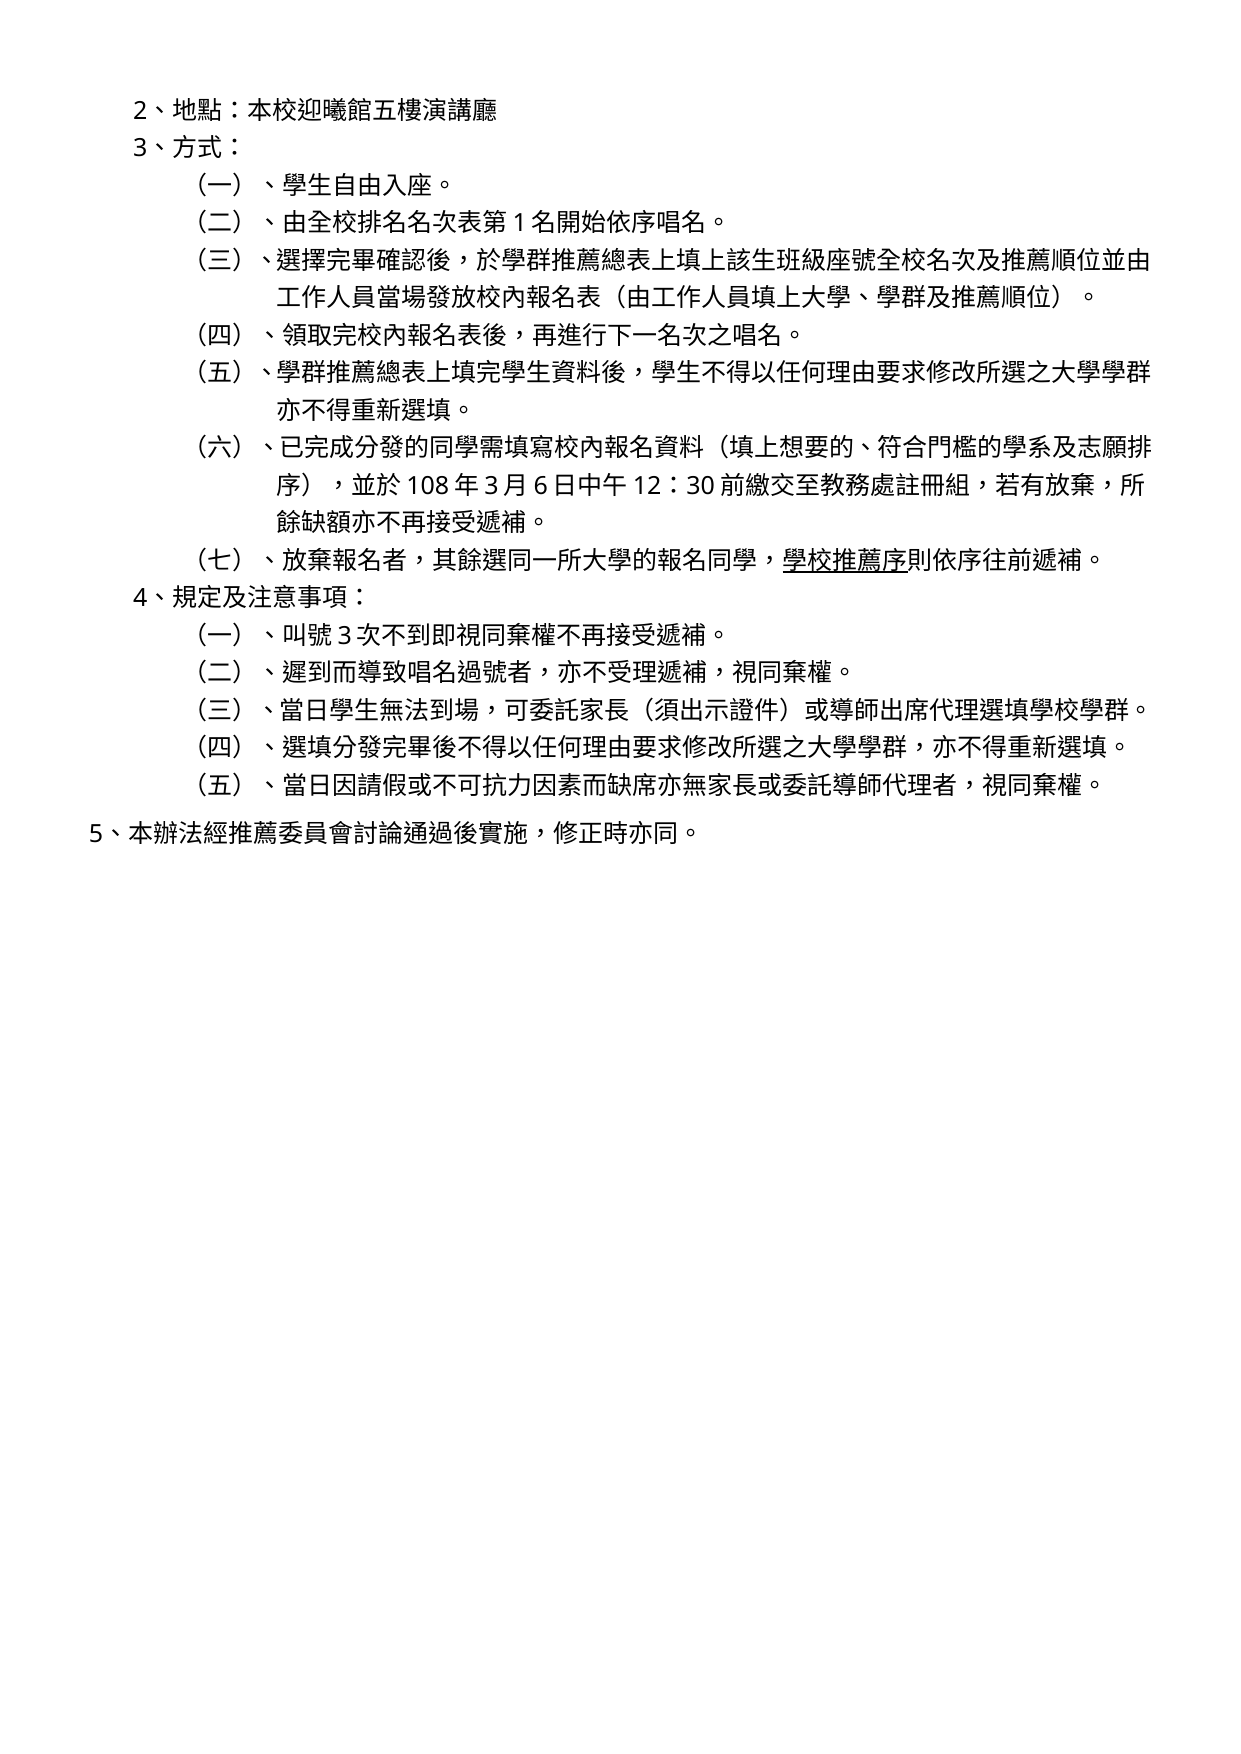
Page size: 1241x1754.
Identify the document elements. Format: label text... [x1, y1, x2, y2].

list 地點：本校迎曦館五樓演講廳 [133, 89, 1152, 127]
text （三）、選擇完畢確認後，於學群推薦總表上填上該生班級座號全校名次及推薦順位並由工作人員當場發放校內報名表（由工作人員填上大學、學群及推薦順位）。 [182, 239, 1152, 314]
text （一）、叫號3次不到即視同棄權不再接受遞補。 [182, 614, 1152, 652]
list 本辦法經推薦委員會討論通過後實施，修正時亦同。 [89, 802, 1152, 852]
text （三）、當日學生無法到場，可委託家長（須出示證件）或導師出席代理選填學校學群。 [182, 689, 1152, 727]
text （六）、已完成分發的同學需填寫校內報名資料（填上想要的、符合門檻的學系及志願排序），並於108年3月6日中午12：30前繳交至教務處註冊組，若有放棄，所餘缺額亦不再接受遞補。 [182, 427, 1152, 539]
text （二）、由全校排名名次表第1名開始依序唱名。 [88, 202, 1152, 239]
text （四）、領取完校內報名表後，再進行下一名次之唱名。 [182, 314, 1152, 352]
list 方式： [133, 127, 1152, 164]
text （五）、學群推薦總表上填完學生資料後，學生不得以任何理由要求修改所選之大學學群，亦不得重新選填。 [182, 352, 1152, 427]
text （二）、遲到而導致唱名過號者，亦不受理遞補，視同棄權。 [182, 652, 1152, 689]
text （四）、選填分發完畢後不得以任何理由要求修改所選之大學學群，亦不得重新選填。 [182, 727, 1152, 764]
text （七）、放棄報名者，其餘選同一所大學的報名同學，學校推薦序則依序往前遞補。 [182, 539, 1152, 577]
text （五）、當日因請假或不可抗力因素而缺席亦無家長或委託導師代理者，視同棄權。 [182, 764, 1152, 802]
text （一）、學生自由入座。 [88, 164, 1152, 202]
list 規定及注意事項： [133, 577, 1152, 614]
